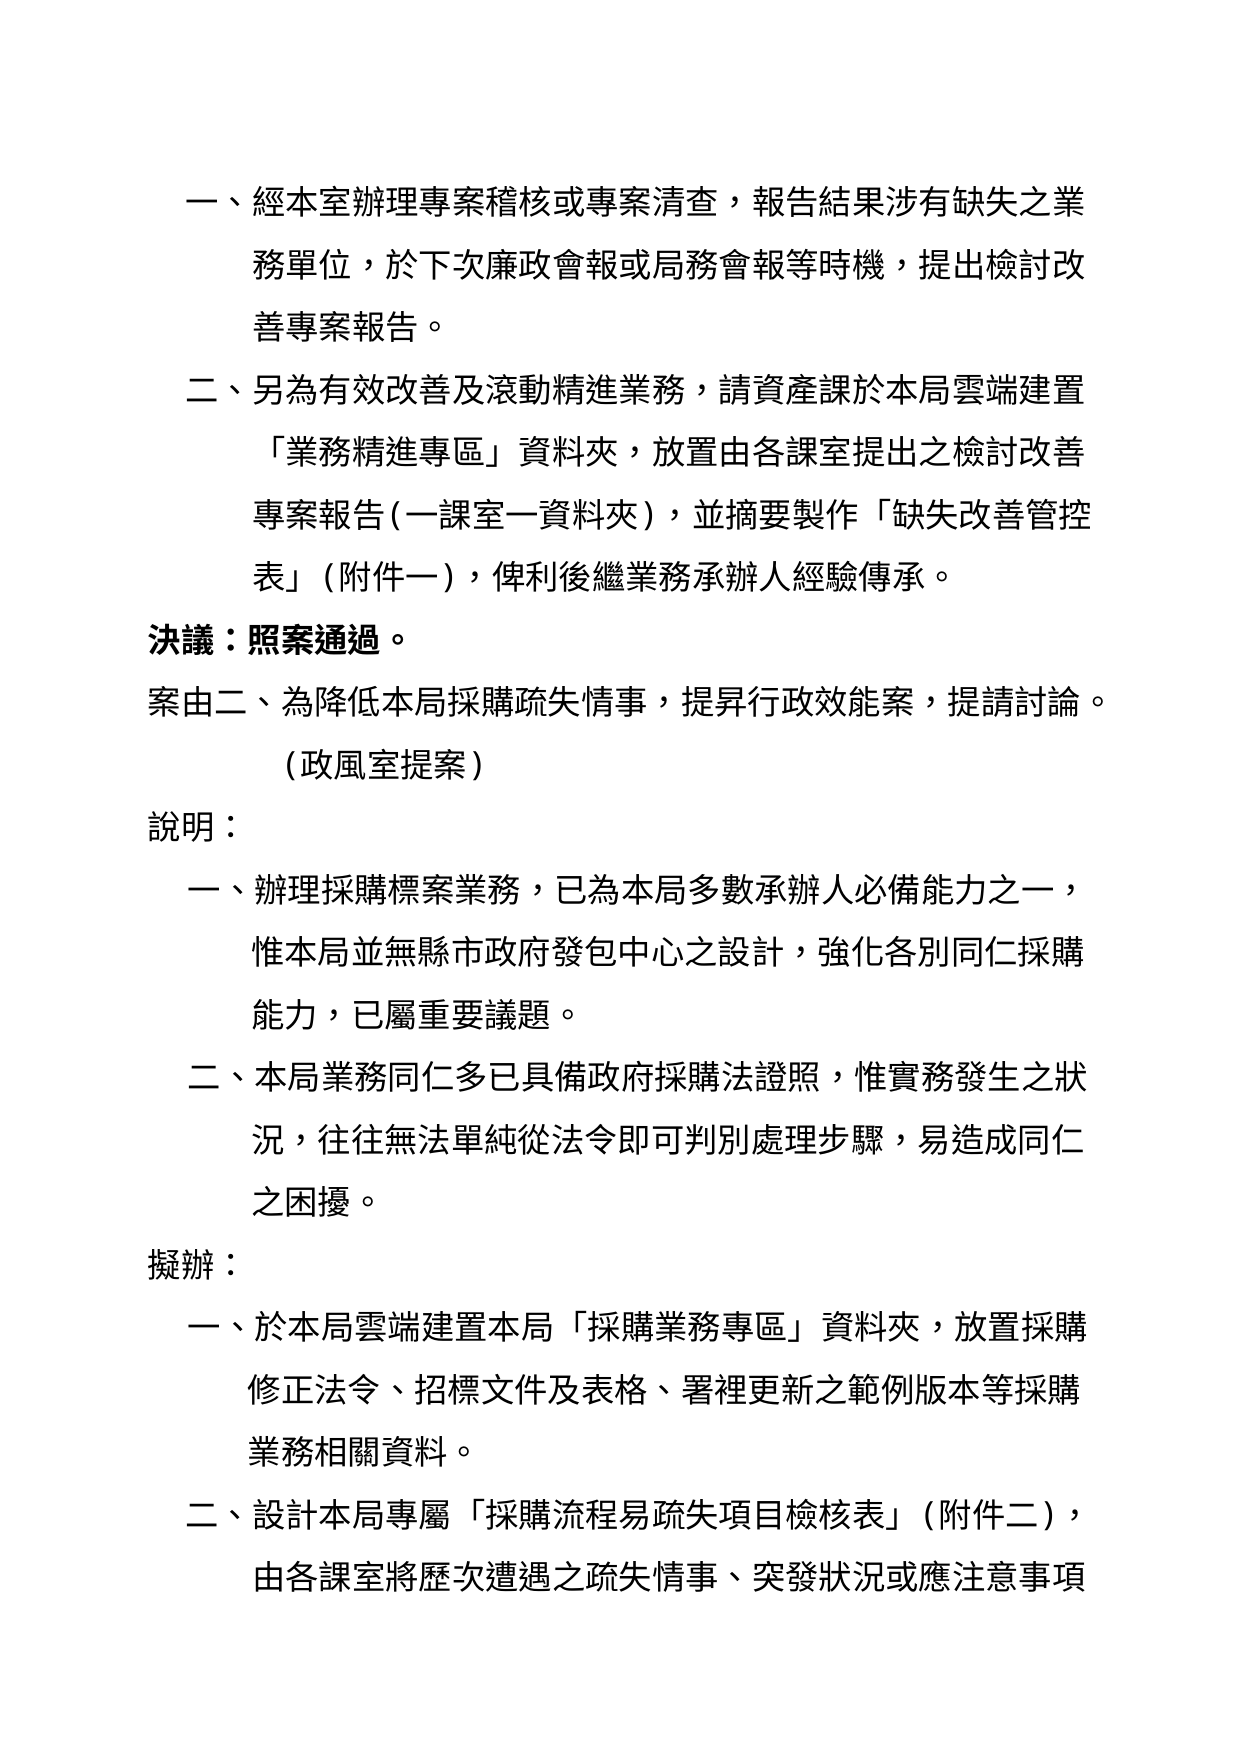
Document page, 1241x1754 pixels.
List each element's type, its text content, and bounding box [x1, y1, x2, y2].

text 決議：照案通過。 [148, 596, 1092, 658]
text 說明： [148, 783, 1092, 846]
text 一、於本局雲端建置本局「採購業務專區」資料夾，放置採購修正法令、招標文件及表格、署裡更新之範例版本等採購業務相關資料。 [148, 1283, 1092, 1471]
text 擬辦： [148, 1221, 1092, 1283]
text 案由二、為降低本局採購疏失情事，提昇行政效能案，提請討論。(政風室提案) [148, 658, 1092, 783]
text 二、本局業務同仁多已具備政府採購法證照，惟實務發生之狀況，往往無法單純從法令即可判別處理步驟，易造成同仁之困擾。 [148, 1033, 1092, 1221]
text 二、另為有效改善及滾動精進業務，請資產課於本局雲端建置「業務精進專區」資料夾，放置由各課室提出之檢討改善專案報告(一課室一資料夾)，並摘要製作「缺失改善管控表」(附件一)，俾利後繼業務承辦人經驗傳承。 [185, 346, 1092, 596]
text 一、辦理採購標案業務，已為本局多數承辦人必備能力之一，惟本局並無縣市政府發包中心之設計，強化各別同仁採購能力，已屬重要議題。 [148, 846, 1092, 1033]
text 一、經本室辦理專案稽核或專案清查，報告結果涉有缺失之業務單位，於下次廉政會報或局務會報等時機，提出檢討改善專案報告。 [185, 158, 1092, 346]
text 二、設計本局專屬「採購流程易疏失項目檢核表」(附件二)，由各課室將歷次遭遇之疏失情事、突發狀況或應注意事項 [185, 1471, 1092, 1596]
